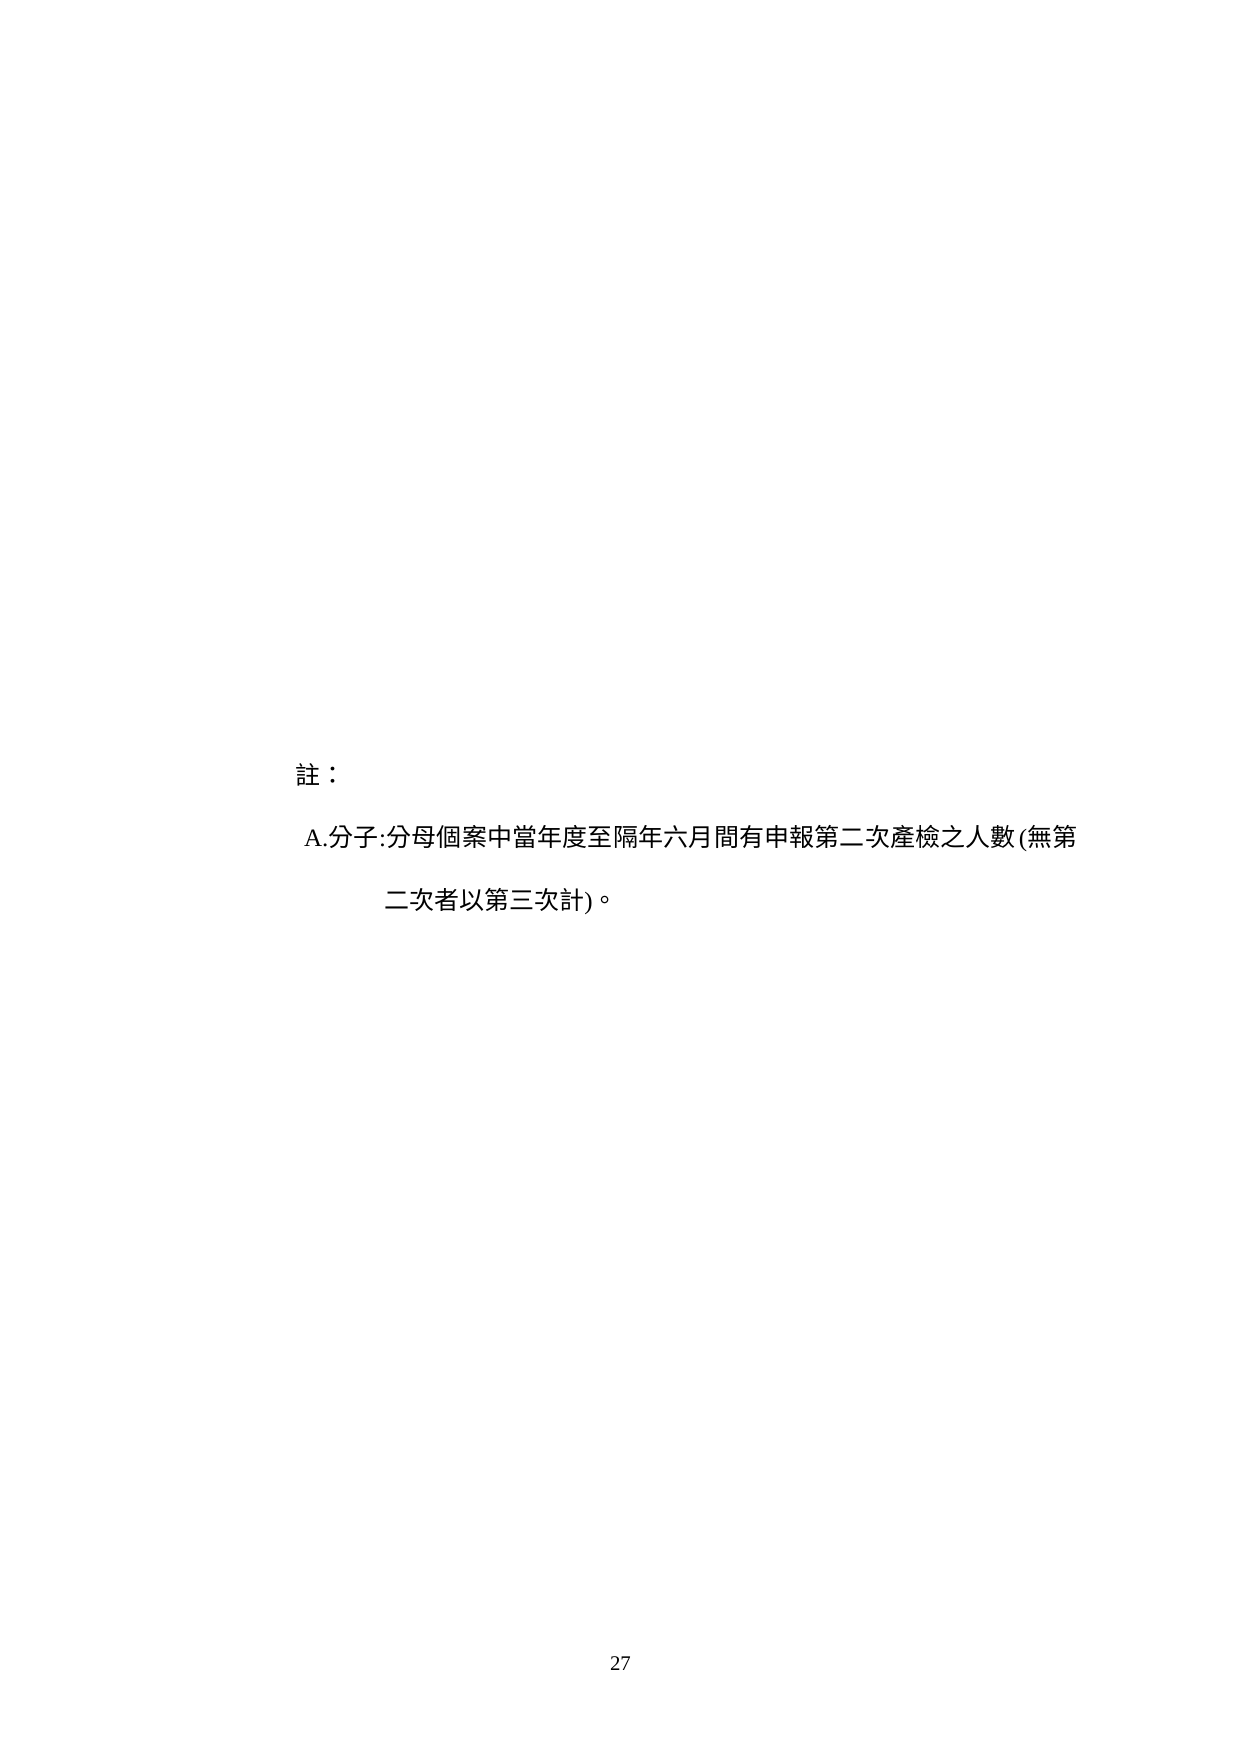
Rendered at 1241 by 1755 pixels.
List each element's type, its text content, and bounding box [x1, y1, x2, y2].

text A.分子:分母個案中當年度至隔年六月間有申報第二次產檢之人數(無第二次者以第三次計)。 [304, 794, 1078, 919]
text 註： [295, 732, 1078, 794]
